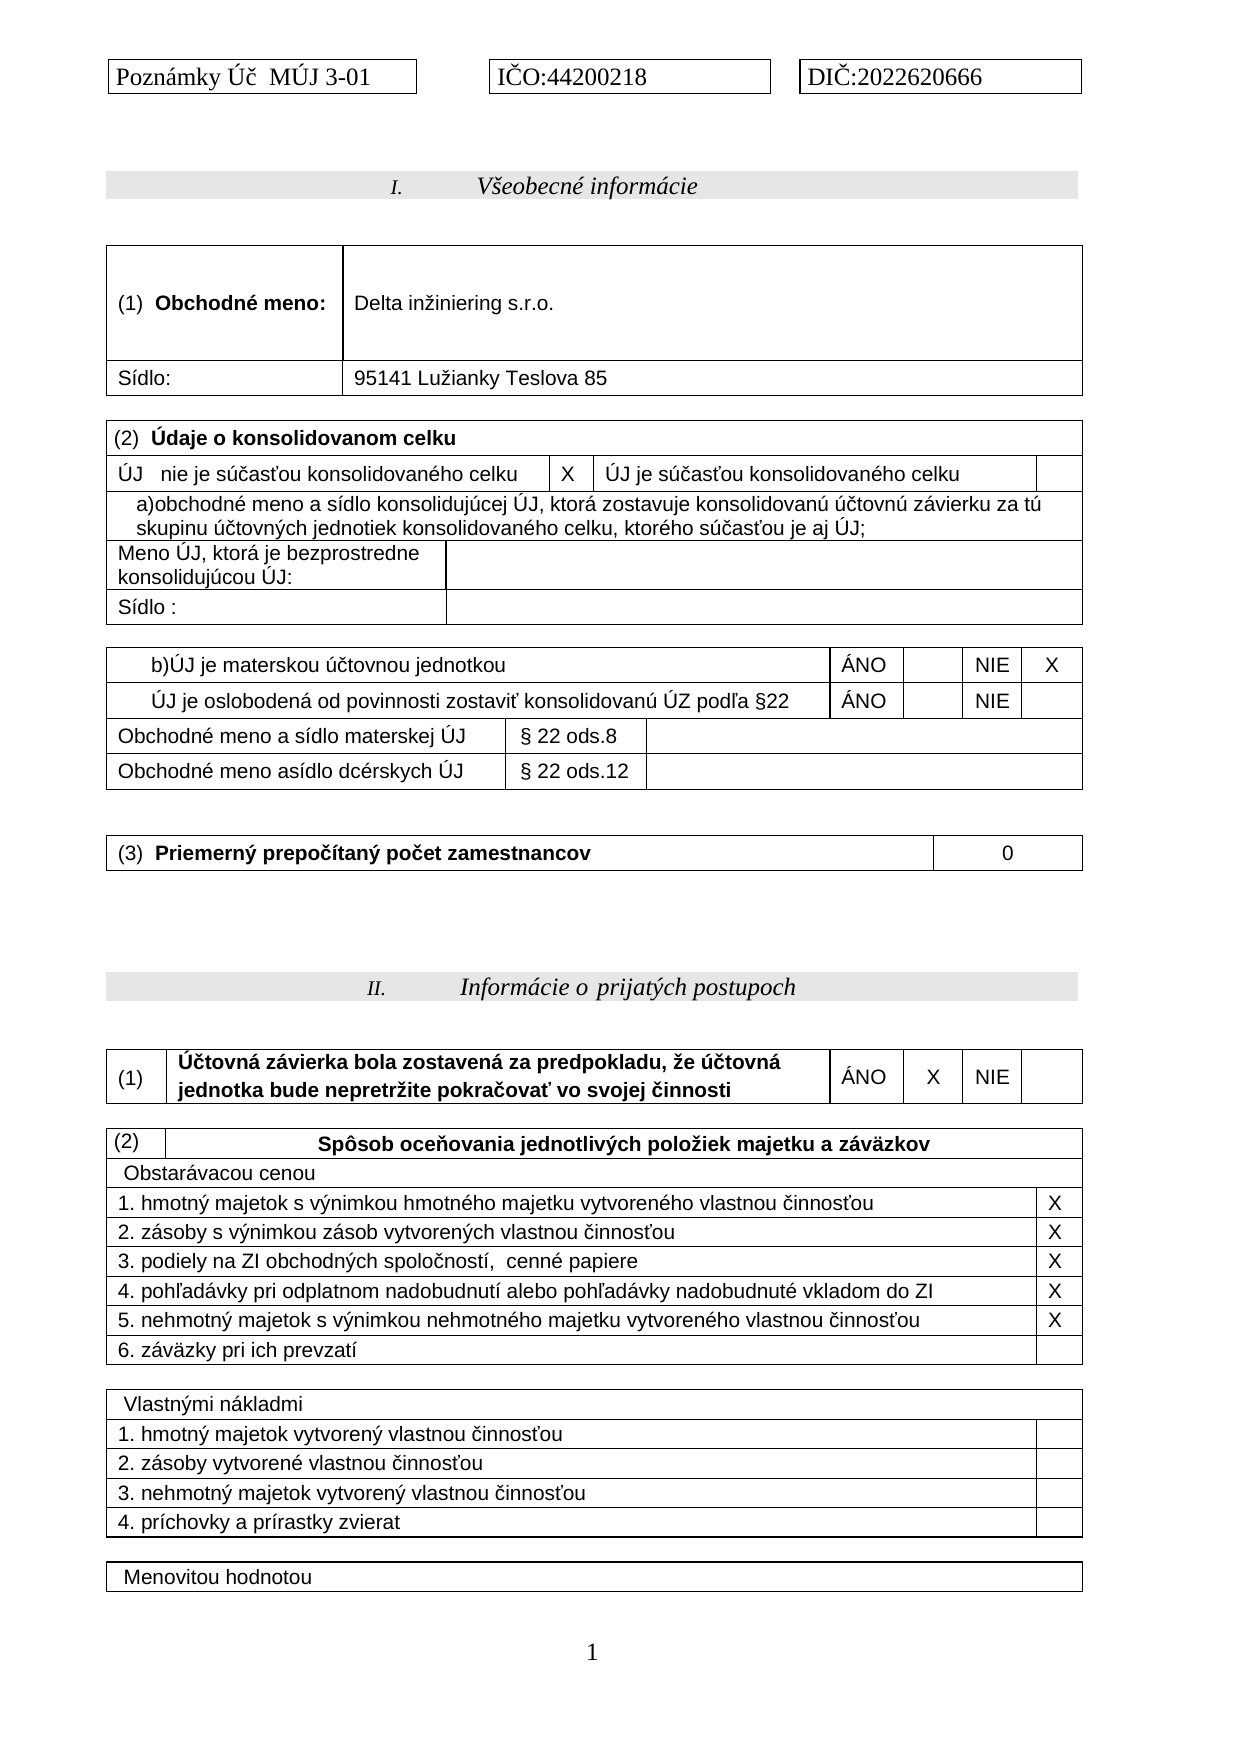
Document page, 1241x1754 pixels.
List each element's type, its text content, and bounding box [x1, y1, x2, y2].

table_cell [1037, 1479, 1082, 1507]
table_cell 1. hmotný majetok s výnimkou hmotného majetku vytvoreného vlastnou činnosťou [107, 1188, 1036, 1217]
table_cell ÚJ nie je súčasťou konsolidovaného celku [107, 456, 549, 491]
table_cell X [1037, 1277, 1082, 1305]
table_cell X [550, 456, 593, 491]
table_cell [447, 541, 1082, 589]
table_cell 5. nehmotný majetok s výnimkou nehmotného majetku vytvoreného vlastnou činnosťou [107, 1306, 1036, 1334]
table_header Spôsob oceňovania jednotlivých položiek majetku a záväzkov [166, 1129, 1082, 1158]
table_cell ÚJ je oslobodená od povinnosti zostaviť konsolidovanú ÚZ podľa §22 [107, 683, 829, 718]
table_cell [904, 683, 962, 718]
list Informácie o prijatých postupoch [106, 972, 1078, 1001]
list Všeobecné informácie [106, 171, 1078, 199]
table_cell [1037, 1508, 1082, 1536]
table_cell ÁNO [831, 683, 903, 718]
table_cell Obchodné meno a sídlo materskej ÚJ [107, 719, 505, 753]
table_cell a)obchodné meno a sídlo konsolidujúcej ÚJ, ktorá zostavuje konsolidovanú účtovnú závierku za tú skupinu účtovných jednotiek konsolidovaného celku, ktorého súčasťou je aj ÚJ; [107, 492, 1082, 540]
table_cell 2. zásoby s výnimkou zásob vytvorených vlastnou činnosťou [107, 1218, 1036, 1246]
table_cell [1022, 683, 1082, 718]
table_header [107, 1050, 166, 1103]
table_header X [1022, 648, 1082, 682]
table_cell Obstarávacou cenou [107, 1159, 1082, 1187]
table_cell [1037, 1336, 1082, 1364]
table_cell [1037, 1420, 1082, 1448]
table_cell X [1037, 1247, 1082, 1276]
table_cell NIE [963, 683, 1021, 718]
table_cell 3. podiely na ZI obchodných spoločností, cenné papiere [107, 1247, 1036, 1276]
table_header ÁNO [831, 1050, 903, 1103]
table_cell 95141 Lužianky Teslova 85 [343, 361, 1082, 395]
table_cell [647, 754, 1082, 788]
table_cell 6. záväzky pri ich prevzatí [107, 1336, 1036, 1364]
table_header NIE [963, 1050, 1021, 1103]
table_cell 1. hmotný majetok vytvorený vlastnou činnosťou [107, 1420, 1036, 1448]
table_cell § 22 ods.8 [506, 719, 646, 753]
table_header Delta inžiniering s.r.o. [344, 246, 1082, 359]
table_header 0 [934, 836, 1082, 870]
table_cell X [1037, 1188, 1082, 1217]
table_cell Sídlo: [107, 361, 342, 395]
table_cell Obchodné meno asídlo dcérskych ÚJ [107, 754, 505, 788]
table_cell Sídlo : [107, 590, 446, 624]
table_cell [647, 719, 1082, 753]
table_cell [447, 590, 1082, 624]
table_cell [1037, 1449, 1082, 1477]
table_header Priemerný prepočítaný počet zamestnancov [107, 836, 933, 870]
table_header [904, 648, 962, 682]
table_header Údaje o konsolidovanom celku [107, 421, 1082, 455]
table_header b)ÚJ je materskou účtovnou jednotkou [107, 648, 829, 682]
table_header ÁNO [831, 648, 903, 682]
table_header NIE [963, 648, 1021, 682]
table_header Vlastnými nákladmi [107, 1390, 1082, 1418]
table_header X [904, 1050, 962, 1103]
table_cell § 22 ods.12 [506, 754, 646, 788]
table_cell 3. nehmotný majetok vytvorený vlastnou činnosťou [107, 1479, 1036, 1507]
table_cell X [1037, 1218, 1082, 1246]
table_cell 4. pohľadávky pri odplatnom nadobudnutí alebo pohľadávky nadobudnuté vkladom do ZI [107, 1277, 1036, 1305]
table_cell 4. príchovky a prírastky zvierat [107, 1508, 1036, 1536]
table_cell X [1037, 1306, 1082, 1334]
table_header [1022, 1050, 1082, 1103]
table_header Účtovná závierka bola zostavená za predpokladu, že účtovná jednotka bude nepretržite pokračovať vo svojej činnosti [167, 1050, 829, 1103]
table_cell 2. zásoby vytvorené vlastnou činnosťou [107, 1449, 1036, 1477]
table_cell [1037, 456, 1082, 491]
table_header Obchodné meno: [107, 246, 342, 359]
table_cell ÚJ je súčasťou konsolidovaného celku [594, 456, 1036, 491]
table_cell Meno ÚJ, ktorá je bezprostredne konsolidujúcou ÚJ: [107, 541, 445, 589]
table_header [107, 1129, 165, 1158]
table_header Menovitou hodnotou [107, 1563, 1082, 1591]
